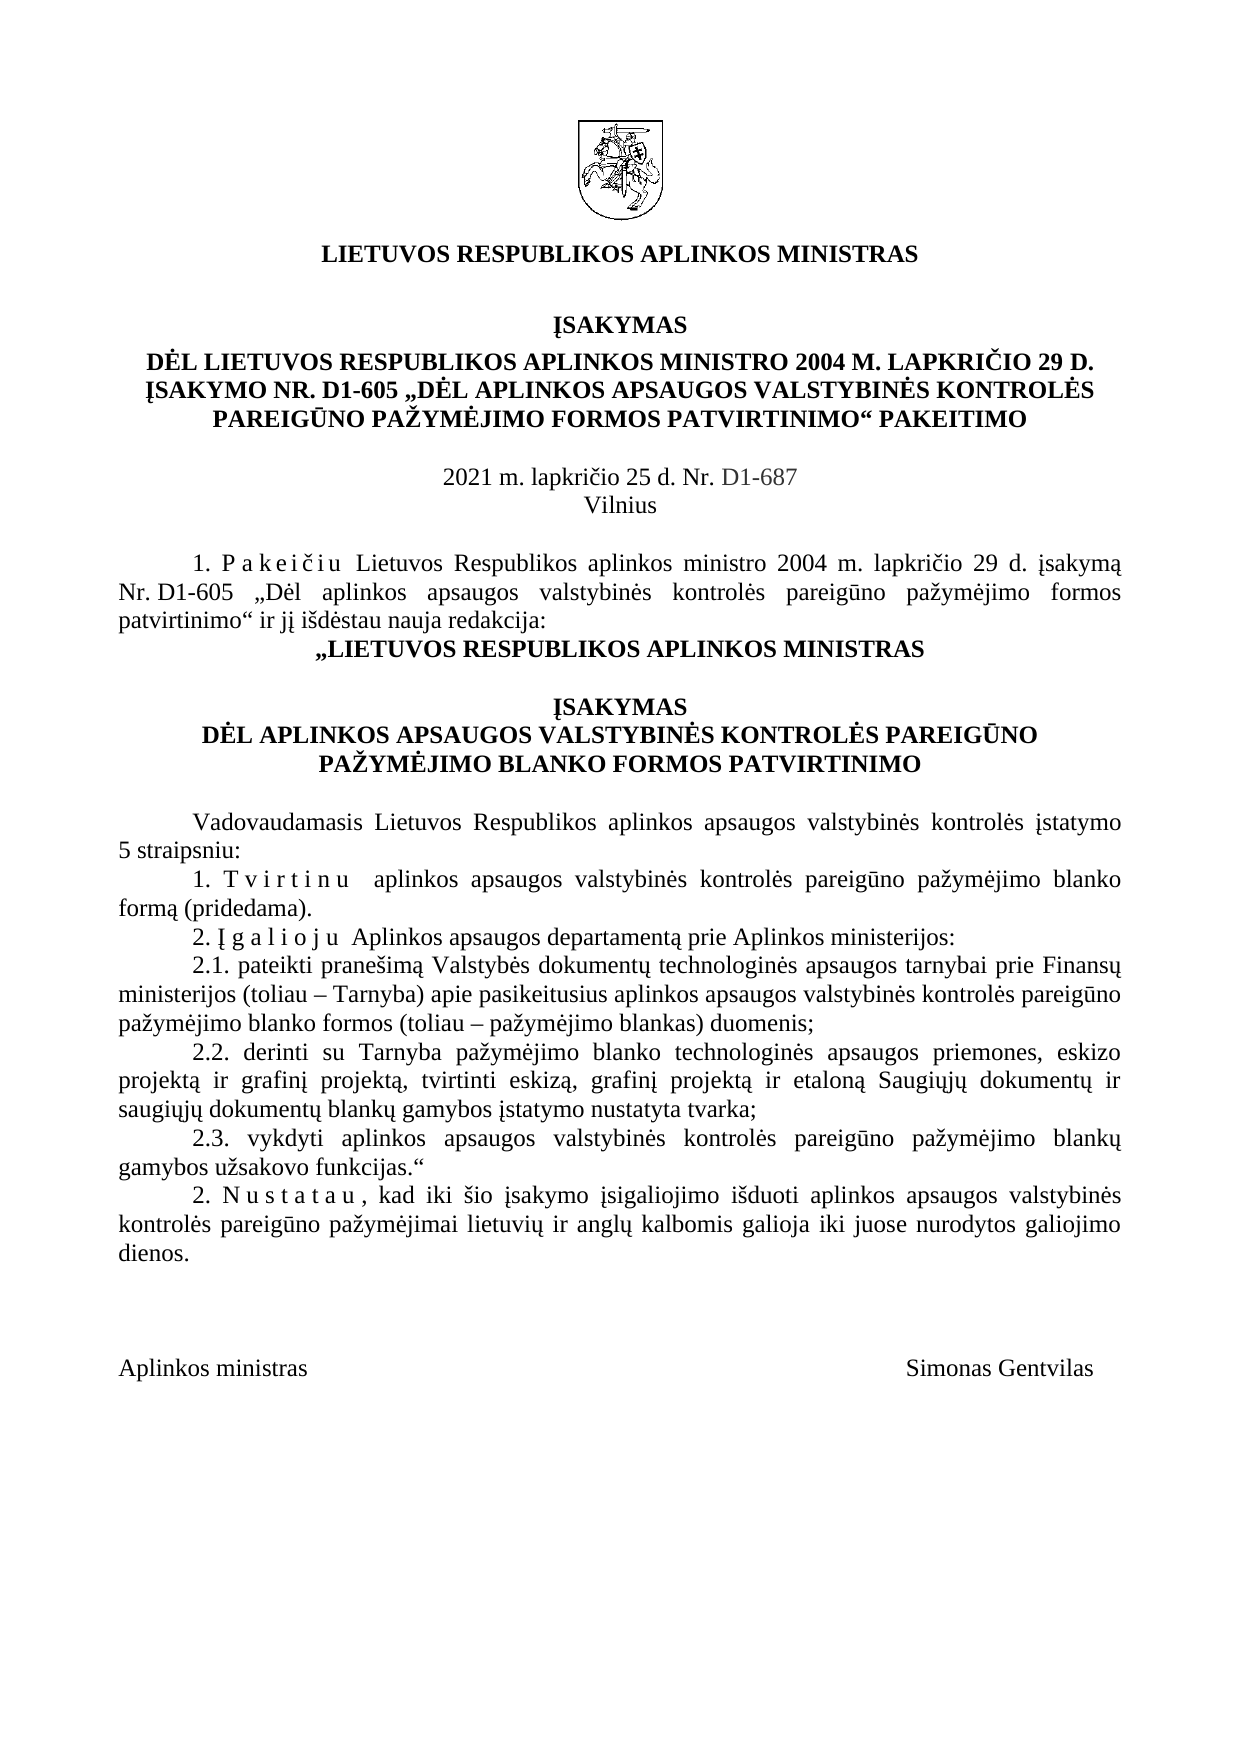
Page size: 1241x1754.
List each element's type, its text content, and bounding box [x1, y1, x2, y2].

text LIETUVOS RESPUBLIKOS APLINKOS MINISTRAS [118, 239, 1122, 268]
text ĮSAKYMAS [118, 692, 1122, 720]
text 2.3. vykdyti aplinkos apsaugos valstybinės kontrolės pareigūno pažymėjimo blankų gamybos užsakovo funkcijas.“ [118, 1123, 1122, 1180]
text 2. Nustatau, kad iki šio įsakymo įsigaliojimo išduoti aplinkos apsaugos valstybinės kontrolės pareigūno pažymėjimai lietuvių ir anglų kalbomis galioja iki juose nurodytos galiojimo dienos. [118, 1180, 1122, 1267]
text 2.1. pateikti pranešimą Valstybės dokumentų technologinės apsaugos tarnybai prie Finansų ministerijos (toliau – Tarnyba) apie pasikeitusius aplinkos apsaugos valstybinės kontrolės pareigūno pažymėjimo blanko formos (toliau – pažymėjimo blankas) duomenis; [118, 950, 1122, 1037]
text 1. Tvirtinu aplinkos apsaugos valstybinės kontrolės pareigūno pažymėjimo blanko formą (pridedama). [118, 864, 1122, 922]
text Vilnius [118, 490, 1122, 519]
text ĮSAKYMAS [118, 311, 1122, 339]
text 2. Įgalioju Aplinkos apsaugos departamentą prie Aplinkos ministerijos: [118, 922, 1122, 950]
text 2021 m. lapkričio 25 d. Nr. D1-687 [118, 462, 1122, 490]
text 1. Pakeičiu Lietuvos Respublikos aplinkos ministro 2004 m. lapkričio 29 d. įsakymą Nr. D1-605 „Dėl aplinkos apsaugos valstybinės kontrolės pareigūno pažymėjimo formos patvirtinimo“ ir jį išdėstau nauja redakcija: [118, 548, 1122, 634]
text Vadovaudamasis Lietuvos Respublikos aplinkos apsaugos valstybinės kontrolės įstatymo 5 straipsniu: [118, 807, 1122, 864]
text DĖL LIETUVOS RESPUBLIKOS APLINKOS MINISTRO 2004 M. LAPKRIČIO 29 D. ĮSAKYMO NR. D1-605 „DĖL APLINKOS APSAUGOS VALSTYBINĖS KONTROLĖS PAREIGŪNO PAŽYMĖJIMO FORMOS PATVIRTINIMO“ PAKEITIMO [118, 347, 1122, 433]
text 2.2. derinti su Tarnyba pažymėjimo blanko technologinės apsaugos priemones, eskizo projektą ir grafinį projektą, tvirtinti eskizą, grafinį projektą ir etaloną Saugiųjų dokumentų ir saugiųjų dokumentų blankų gamybos įstatymo nustatyta tvarka; [118, 1037, 1122, 1123]
text DĖL APLINKOS APSAUGOS VALSTYBINĖS KONTROLĖS PAREIGŪNO PAŽYMĖJIMO BLANKO FORMOS PATVIRTINIMO [118, 720, 1122, 778]
text „LIETUVOS RESPUBLIKOS APLINKOS MINISTRAS [118, 634, 1122, 663]
text Aplinkos ministras Simonas Gentvilas [118, 1353, 1122, 1382]
